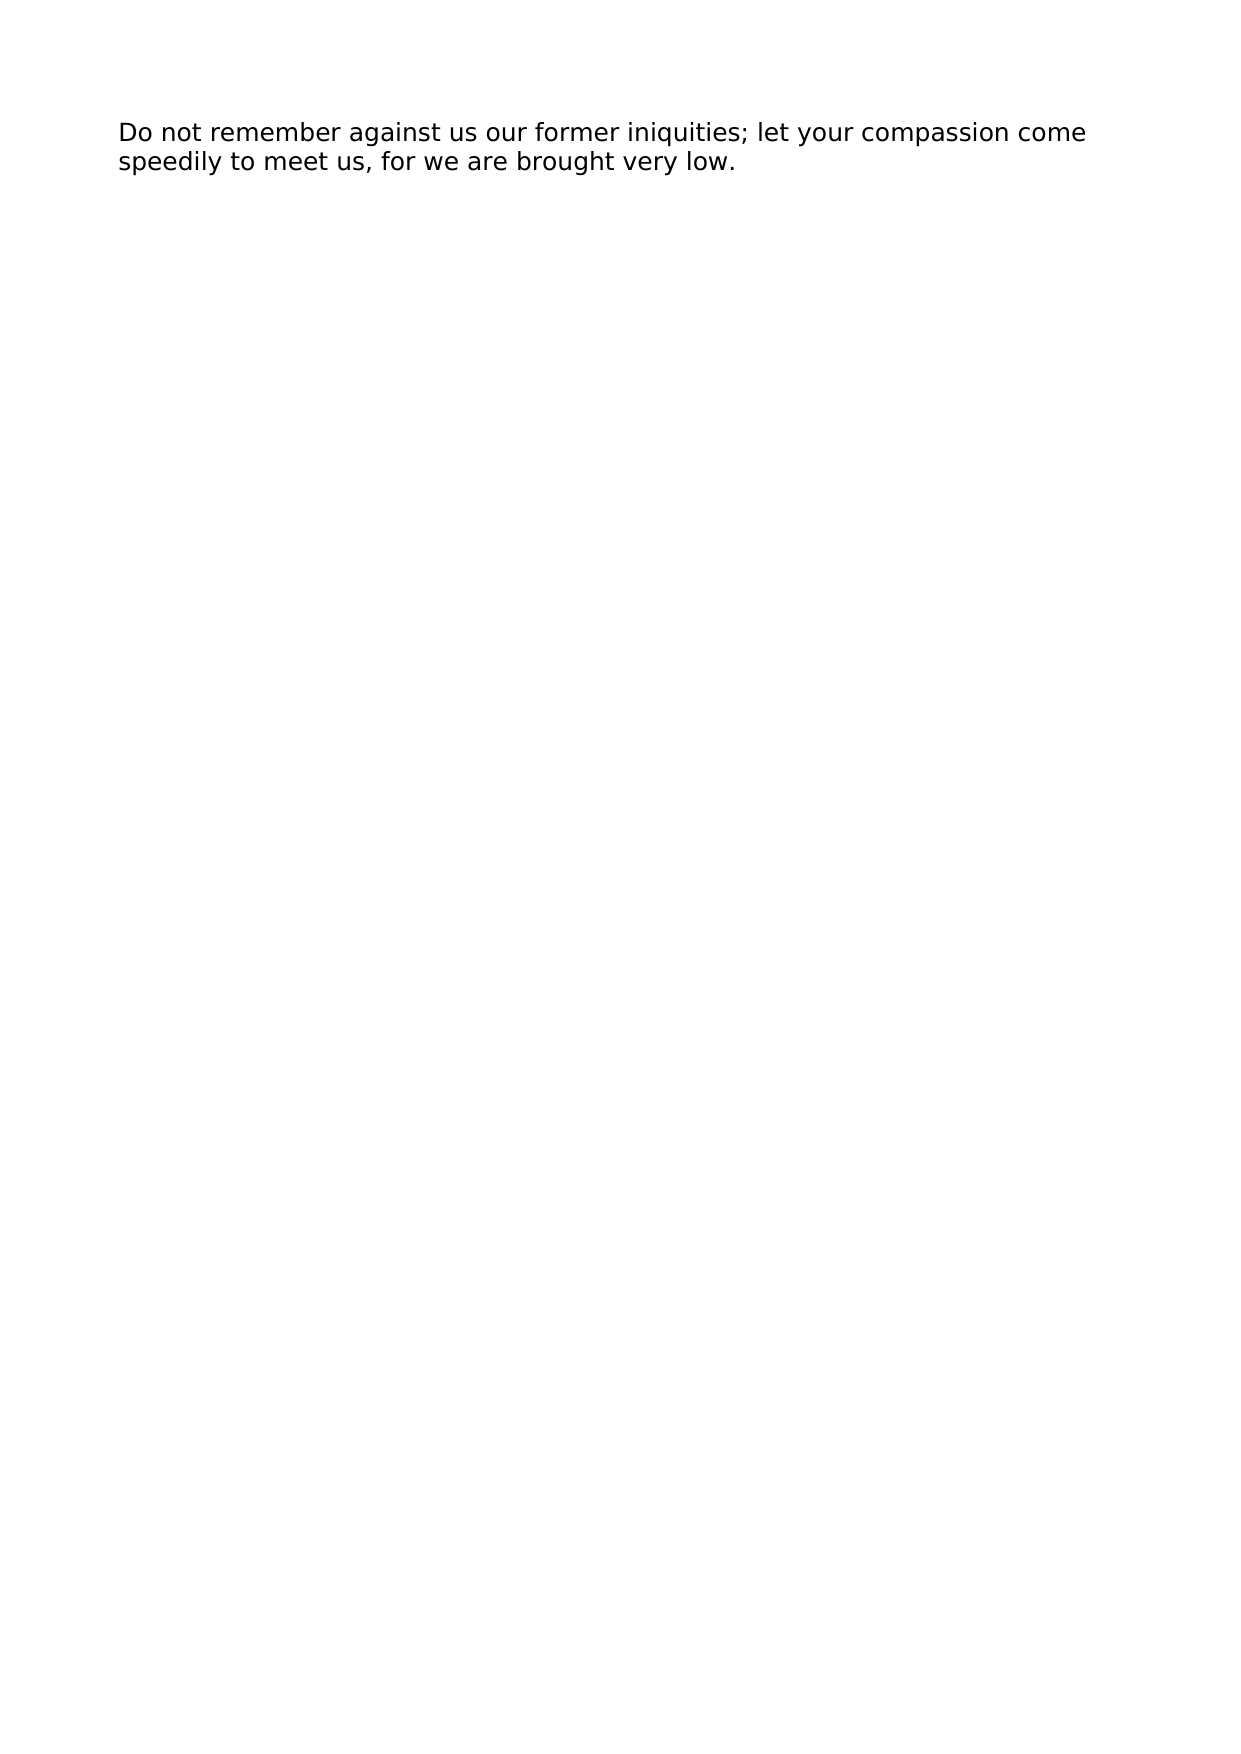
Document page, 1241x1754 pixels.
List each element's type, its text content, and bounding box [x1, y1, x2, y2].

text Do not remember against us our former iniquities; let your compassion come speedily to meet us, for we are brought very low. [118, 118, 1122, 176]
